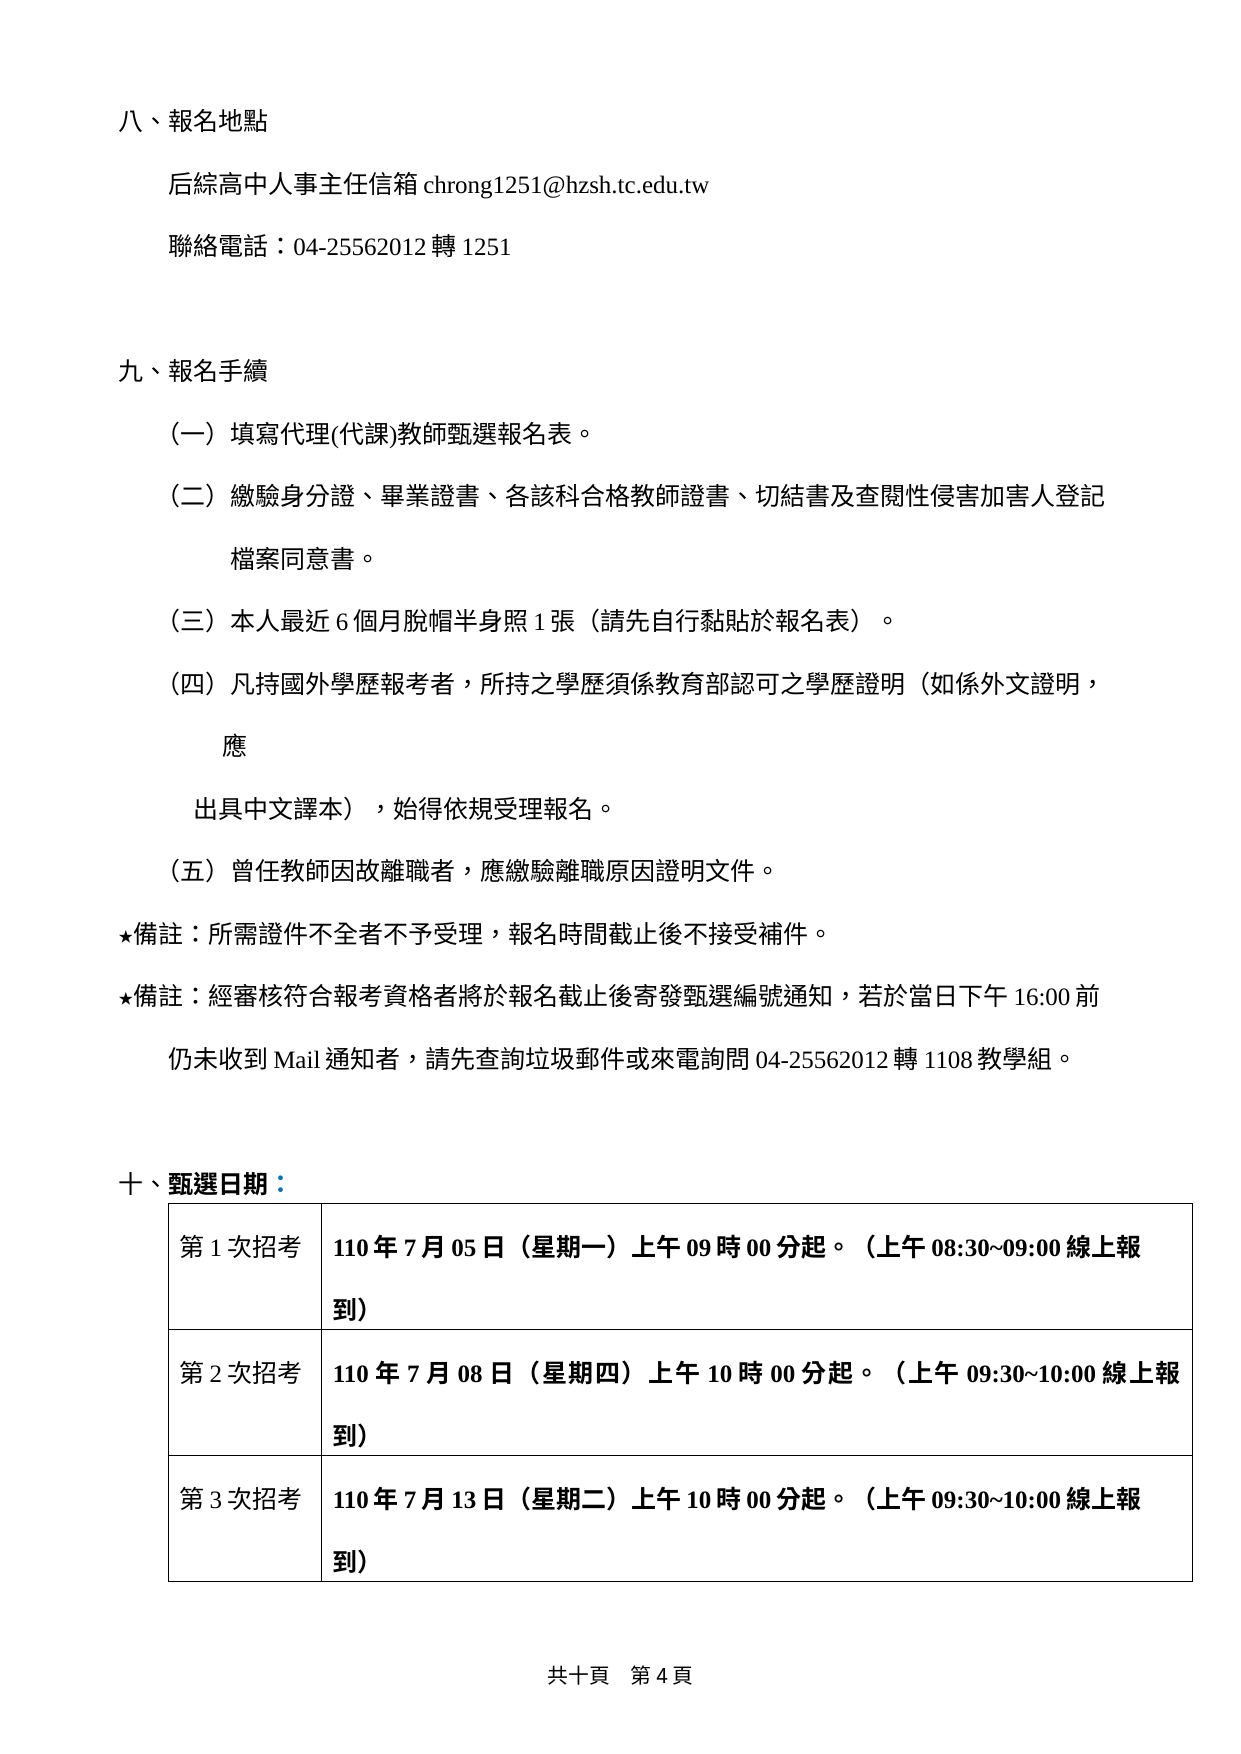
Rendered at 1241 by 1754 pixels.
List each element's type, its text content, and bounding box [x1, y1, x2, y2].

text （二）繳驗身分證、畢業證書、各該科合格教師證書、切結書及查閱性侵害加害人登記檔案同意書。 [156, 453, 1122, 578]
text 聯絡電話：04-25562012轉1251 [168, 203, 1122, 266]
text 出具中文譯本），始得依規受理報名。 [156, 766, 1122, 828]
table_cell 第3次招考 [169, 1456, 321, 1581]
text 八、報名地點 后綜高中人事主任信箱chrong1251@hzsh.tc.edu.tw [118, 78, 1122, 203]
table_cell 110年7月08日（星期四）上午10時00分起。（上午09:30~10:00線上報到） [322, 1330, 1192, 1455]
text 九、報名手續 [118, 328, 1122, 391]
text （三）本人最近6個月脫帽半身照1張（請先自行黏貼於報名表）。 [156, 578, 1122, 641]
text ★備註：經審核符合報考資格者將於報名截止後寄發甄選編號通知，若於當日下午16:00前 [118, 953, 1122, 1016]
table_cell 第2次招考 [169, 1330, 321, 1455]
text （一）填寫代理(代課)教師甄選報名表。 [118, 391, 1122, 453]
text （四）凡持國外學歷報考者，所持之學歷須係教育部認可之學歷證明（如係外文證明，應 [156, 641, 1122, 766]
text 仍未收到Mail通知者，請先查詢垃圾郵件或來電詢問04-25562012轉1108教學組。 [118, 1016, 1122, 1078]
table_header 第1次招考 [169, 1204, 321, 1329]
table_cell 110年7月13日（星期二）上午10時00分起。（上午09:30~10:00線上報到） [322, 1456, 1192, 1581]
text 十、甄選日期： [118, 1141, 1122, 1203]
text （五）曾任教師因故離職者，應繳驗離職原因證明文件。 [156, 828, 1122, 891]
text ★備註：所需證件不全者不予受理，報名時間截止後不接受補件。 [118, 891, 1122, 953]
table_header 110年7月05日（星期一）上午09時00分起。（上午08:30~09:00線上報到） [322, 1204, 1192, 1329]
